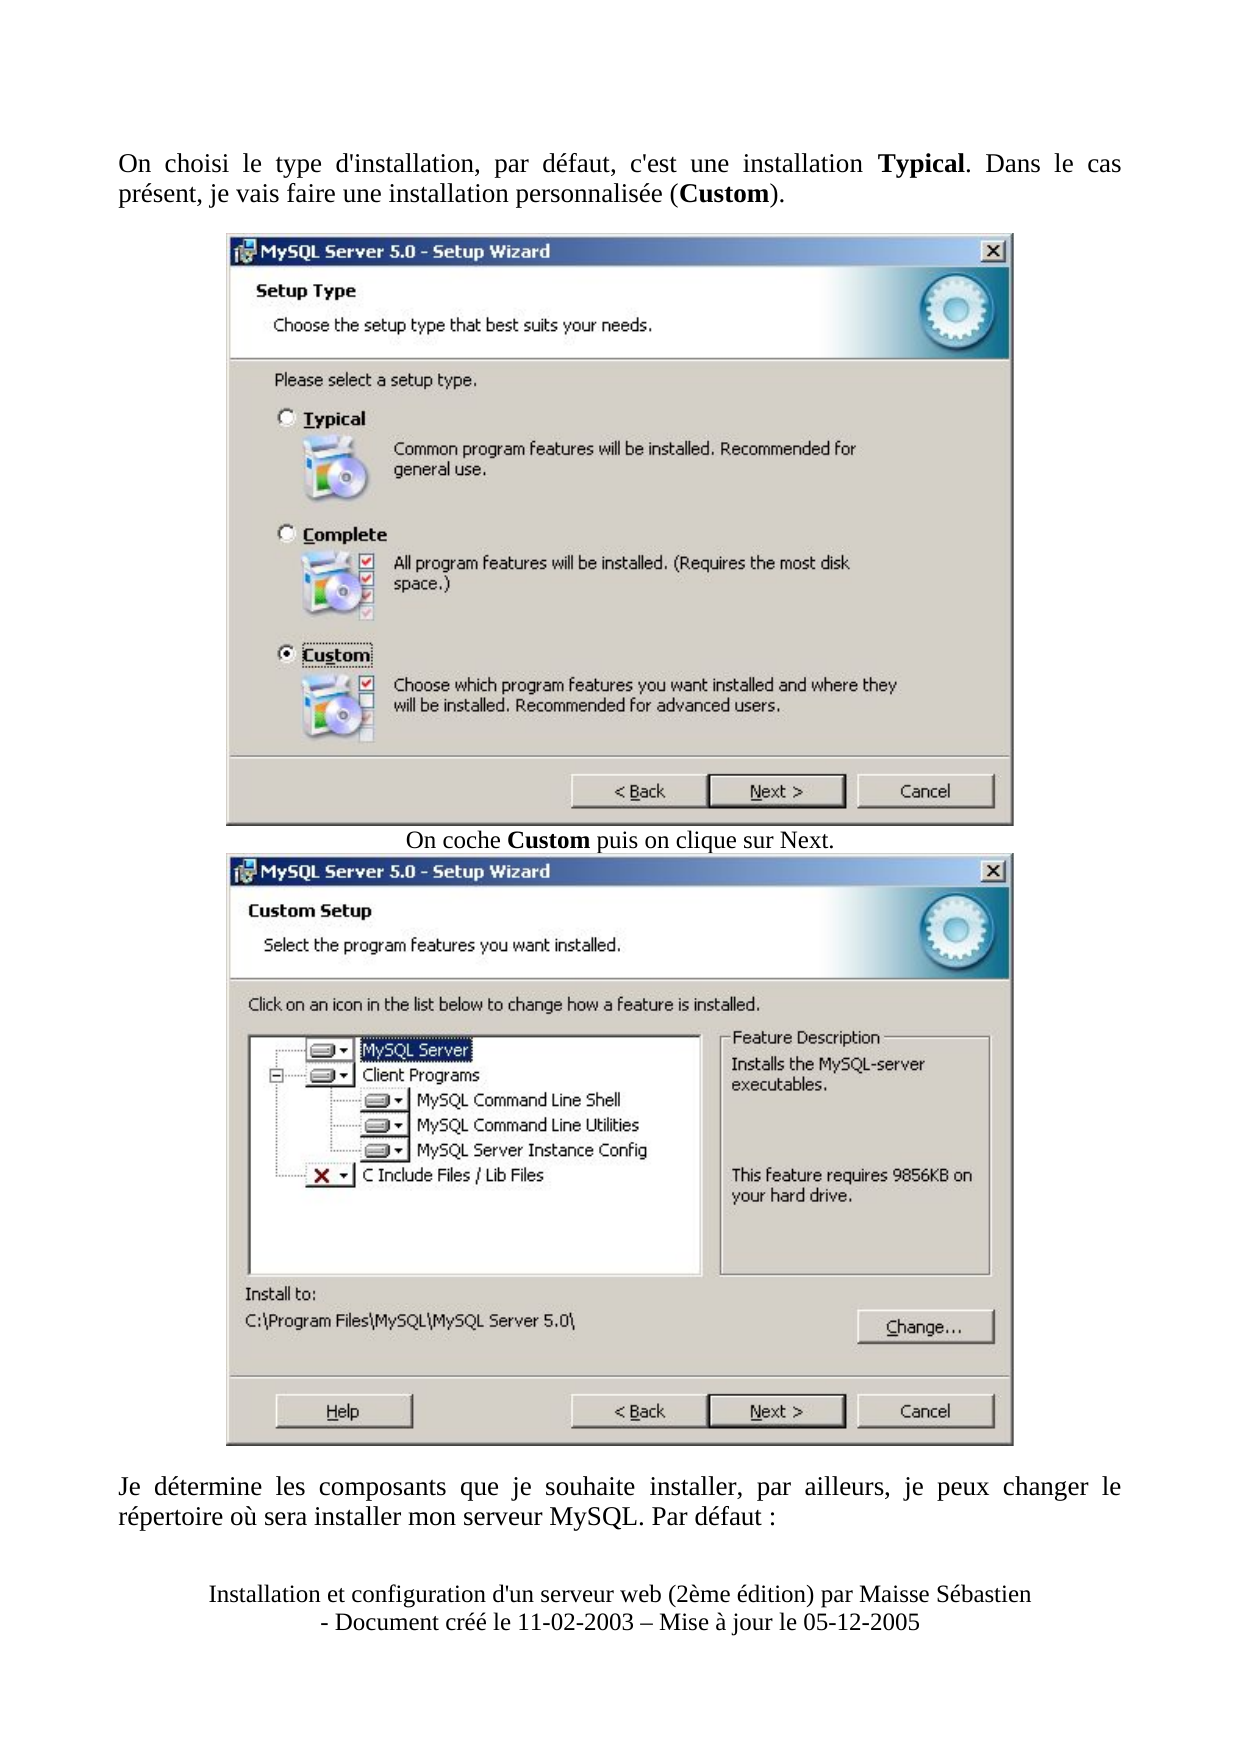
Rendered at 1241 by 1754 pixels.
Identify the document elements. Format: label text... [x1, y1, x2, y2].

text Je détermine les composants que je souhaite installer, par ailleurs, je peux changer le répertoire où sera installer mon serveur MySQL. Par défaut : [118, 1471, 1122, 1531]
picture [226, 233, 1014, 826]
text On coche Custom puis on clique sur Next. [118, 233, 1122, 853]
text On choisi le type d'installation, par défaut, c'est une installation Typical. Dans le cas présent, je vais faire une installation personnalisée (Custom). [118, 148, 1122, 208]
picture [226, 853, 1014, 1446]
